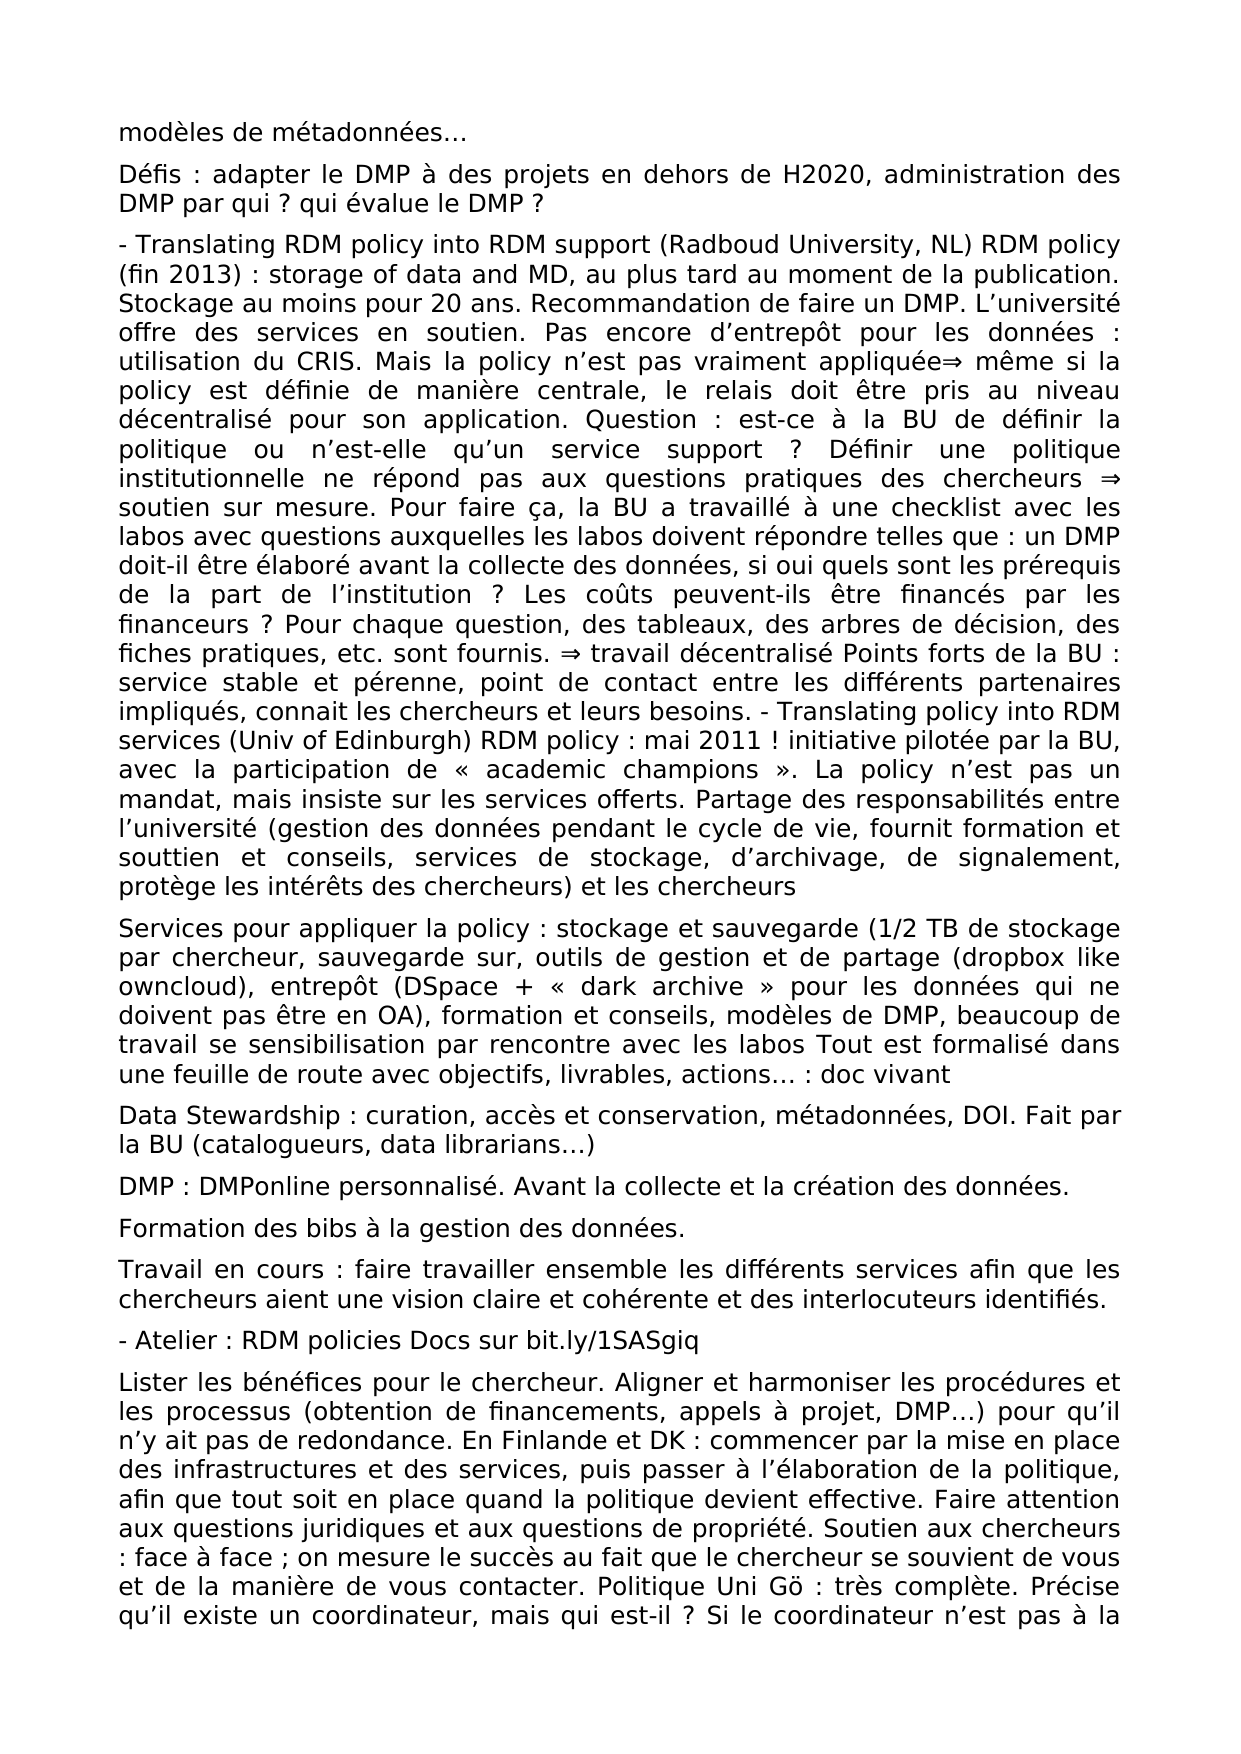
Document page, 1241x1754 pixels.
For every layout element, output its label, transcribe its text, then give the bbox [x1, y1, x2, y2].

text modèles de métadonnées… [118, 118, 1122, 147]
text - Atelier : RDM policies Docs sur bit.ly/1SASgiq [118, 1326, 1122, 1356]
text Lister les bénéfices pour le chercheur. Aligner et harmoniser les procédures et les processus (obtention de financements, appels à projet, DMP…) pour qu’il n’y ait pas de redondance. En Finlande et DK : commencer par la mise en place des infrastructures et des services, puis passer à l’élaboration de la politique, afin que tout soit en place quand la politique devient effective. Faire attention aux questions juridiques et aux questions de propriété. Soutien aux chercheurs : face à face ; on mesure le succès au fait que le chercheur se souvient de vous et de la manière de vous contacter. Politique Uni Gö : très complète. Précise qu’il existe un coordinateur, mais qui est-il ? Si le coordinateur n’est pas à la [118, 1368, 1122, 1631]
text DMP : DMPonline personnalisé. Avant la collecte et la création des données. [118, 1172, 1122, 1201]
text Travail en cours : faire travailler ensemble les différents services afin que les chercheurs aient une vision claire et cohérente et des interlocuteurs identifiés. [118, 1256, 1122, 1314]
text - Translating RDM policy into RDM support (Radboud University, NL) RDM policy (fin 2013) : storage of data and MD, au plus tard au moment de la publication. Stockage au moins pour 20 ans. Recommandation de faire un DMP. L’université offre des services en soutien. Pas encore d’entrepôt pour les données : utilisation du CRIS. Mais la policy n’est pas vraiment appliquée⇒ même si la policy est définie de manière centrale, le relais doit être pris au niveau décentralisé pour son application. Question : est-ce à la BU de définir la politique ou n’est-elle qu’un service support ? Définir une politique institutionnelle ne répond pas aux questions pratiques des chercheurs ⇒ soutien sur mesure. Pour faire ça, la BU a travaillé à une checklist avec les labos avec questions auxquelles les labos doivent répondre telles que : un DMP doit-il être élaboré avant la collecte des données, si oui quels sont les prérequis de la part de l’institution ? Les coûts peuvent-ils être financés par les financeurs ? Pour chaque question, des tableaux, des arbres de décision, des fiches pratiques, etc. sont fournis. ⇒ travail décentralisé Points forts de la BU : service stable et pérenne, point de contact entre les différents partenaires impliqués, connait les chercheurs et leurs besoins. - Translating policy into RDM services (Univ of Edinburgh) RDM policy : mai 2011 ! initiative pilotée par la BU, avec la participation de « academic champions ». La policy n’est pas un mandat, mais insiste sur les services offerts. Partage des responsabilités entre l’université (gestion des données pendant le cycle de vie, fournit formation et souttien et conseils, services de stockage, d’archivage, de signalement, protège les intérêts des chercheurs) et les chercheurs [118, 231, 1122, 901]
text Data Stewardship : curation, accès et conservation, métadonnées, DOI. Fait par la BU (catalogueurs, data librarians…) [118, 1101, 1122, 1160]
text Formation des bibs à la gestion des données. [118, 1214, 1122, 1243]
text Services pour appliquer la policy : stockage et sauvegarde (1/2 TB de stockage par chercheur, sauvegarde sur, outils de gestion et de partage (dropbox like owncloud), entrepôt (DSpace + « dark archive » pour les données qui ne doivent pas être en OA), formation et conseils, modèles de DMP, beaucoup de travail se sensibilisation par rencontre avec les labos Tout est formalisé dans une feuille de route avec objectifs, livrables, actions… : doc vivant [118, 914, 1122, 1089]
text Défis : adapter le DMP à des projets en dehors de H2020, administration des DMP par qui ? qui évalue le DMP ? [118, 160, 1122, 218]
